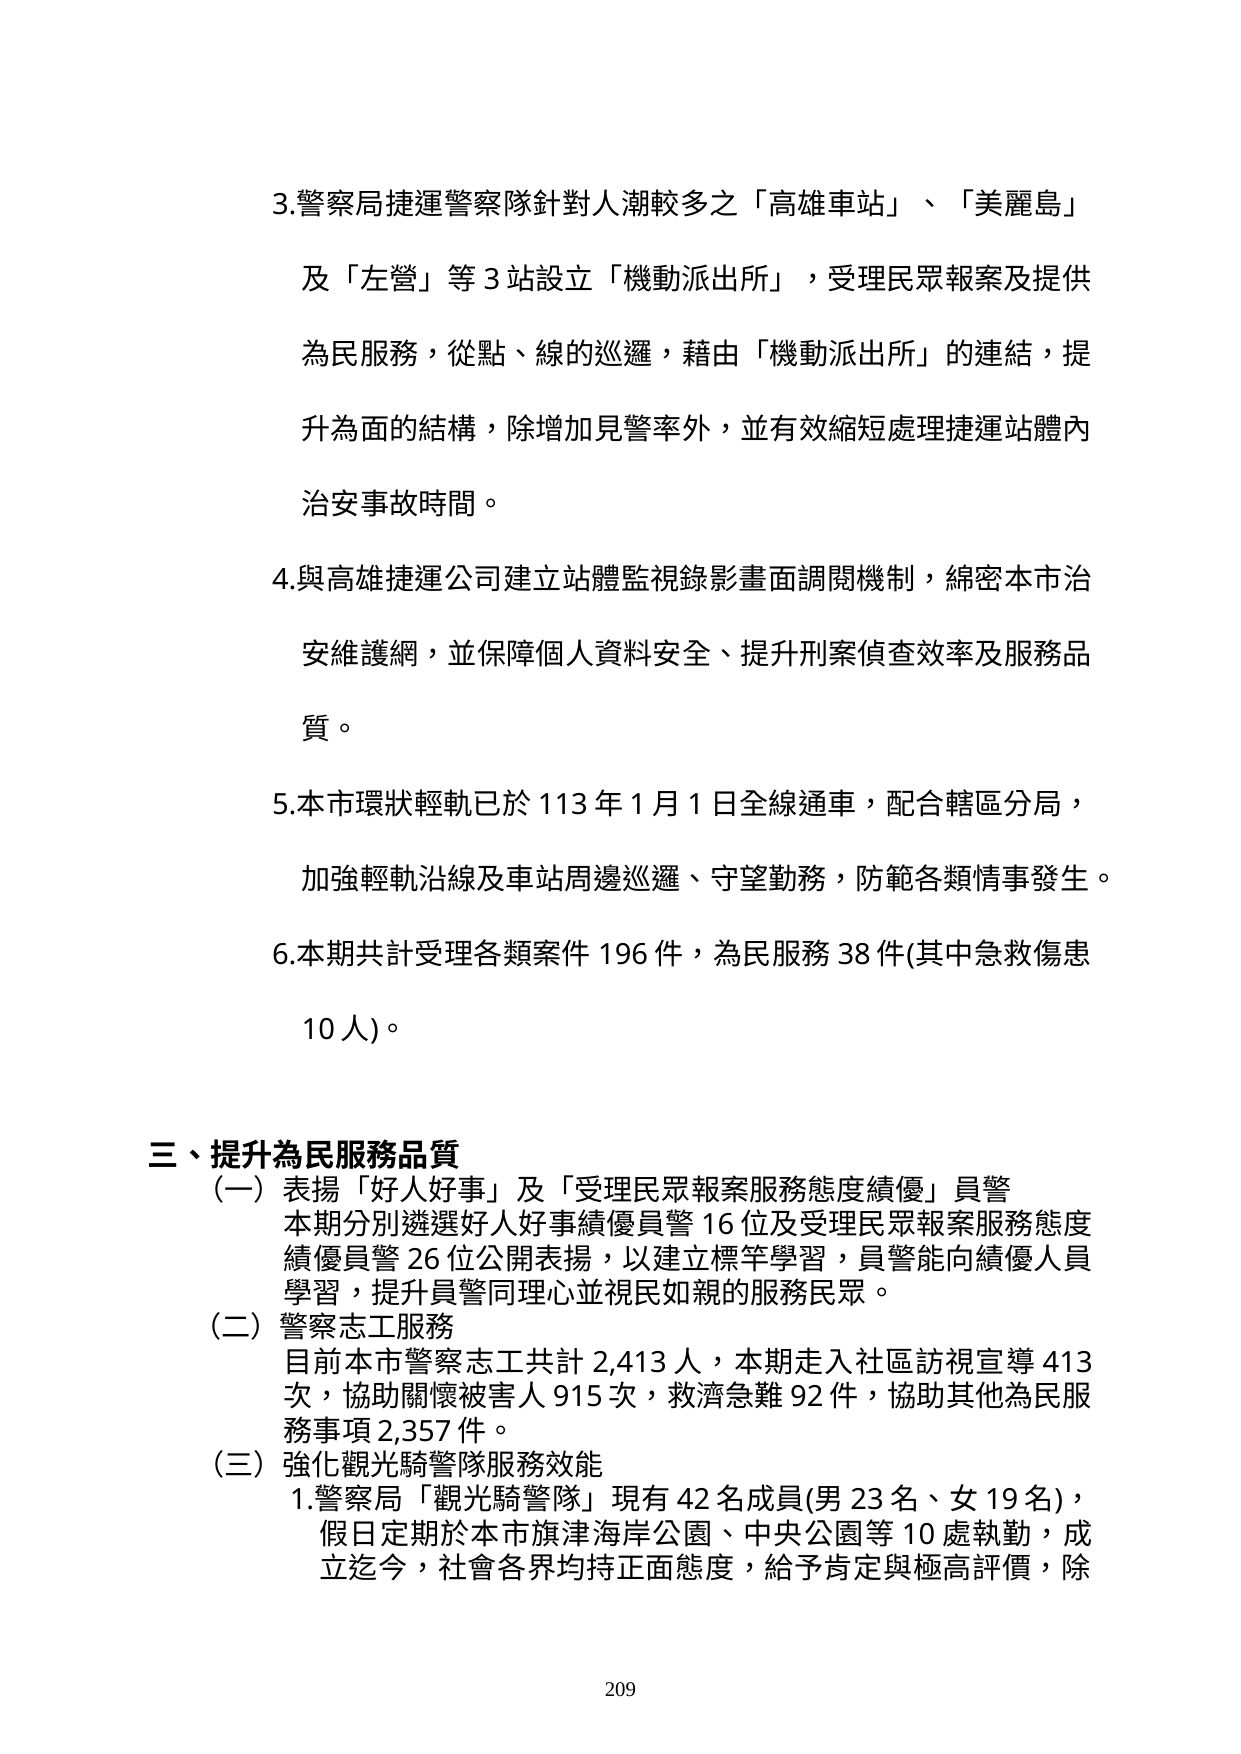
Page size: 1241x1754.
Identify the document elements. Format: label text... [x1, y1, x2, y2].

text 目前本市警察志工共計2,413人，本期走入社區訪視宣導413次，協助關懷被害人915次，救濟急難92件，協助其他為民服務事項2,357件。 [283, 1345, 1092, 1448]
text 3.警察局捷運警察隊針對人潮較多之「高雄車站」、「美麗島」及「左營」等3站設立「機動派出所」，受理民眾報案及提供為民服務，從點、線的巡邏，藉由「機動派出所」的連結，提升為面的結構，除增加見警率外，並有效縮短處理捷運站體內治安事故時間。 [272, 164, 1092, 539]
text （三）強化觀光騎警隊服務效能 [195, 1448, 1092, 1482]
text （二）警察志工服務 [192, 1310, 1092, 1345]
text 5.本市環狀輕軌已於113年1月1日全線通車，配合轄區分局，加強輕軌沿線及車站周邊巡邏、守望勤務，防範各類情事發生。 [272, 764, 1092, 914]
text 6.本期共計受理各類案件196件，為民服務38件(其中急救傷患10人)。 [272, 914, 1092, 1064]
text 4.與高雄捷運公司建立站體監視錄影畫面調閱機制，綿密本市治安維護網，並保障個人資料安全、提升刑案偵查效率及服務品質。 [272, 539, 1092, 764]
text （一）表揚「好人好事」及「受理民眾報案服務態度績優」員警 [195, 1173, 1092, 1207]
text 1.警察局「觀光騎警隊」現有42名成員(男23名、女19名)，假日定期於本市旗津海岸公園、中央公園等10處執勤，成立迄今，社會各界均持正面態度，給予肯定與極高評價，除 [289, 1482, 1092, 1585]
text 三、提升為民服務品質 [148, 1139, 1092, 1173]
text 本期分別遴選好人好事績優員警16位及受理民眾報案服務態度績優員警26位公開表揚，以建立標竿學習，員警能向績優人員學習，提升員警同理心並視民如親的服務民眾。 [283, 1207, 1092, 1310]
